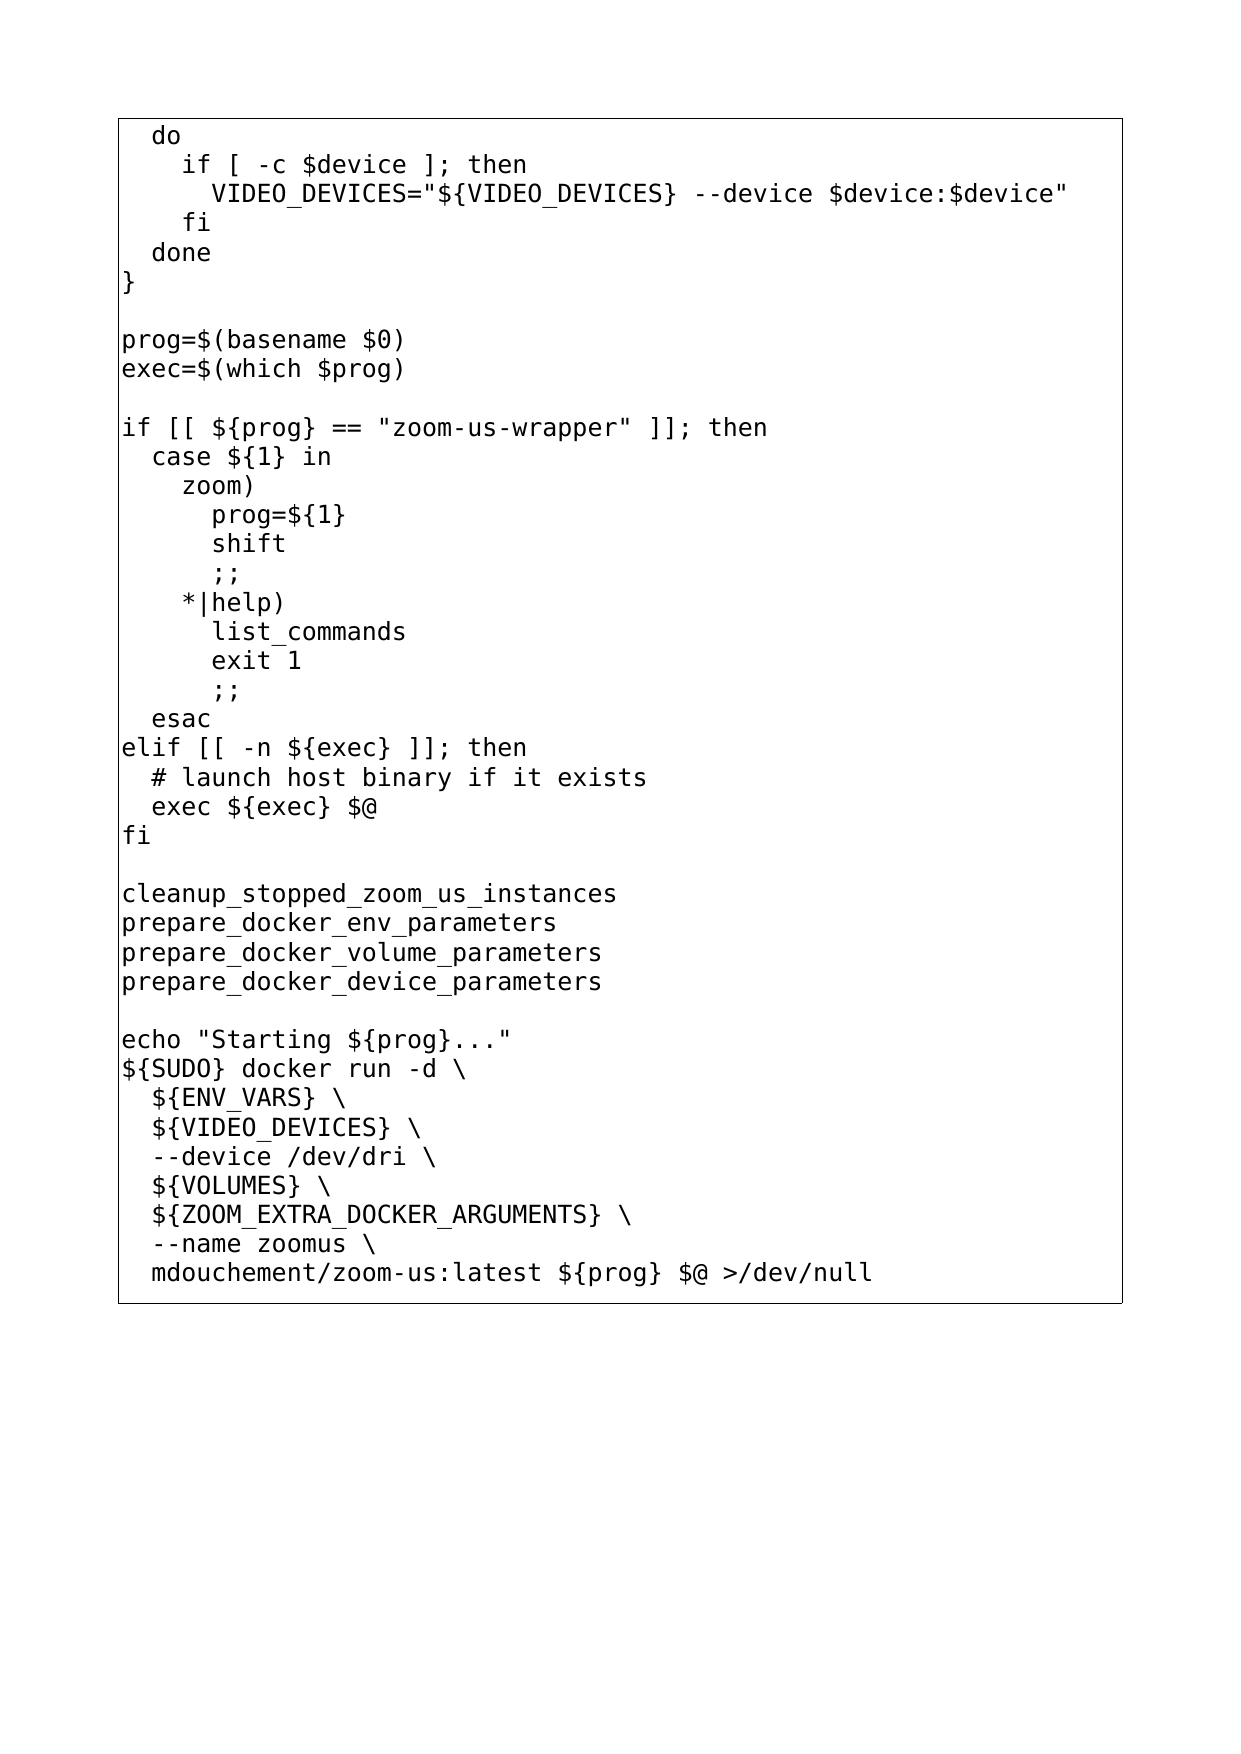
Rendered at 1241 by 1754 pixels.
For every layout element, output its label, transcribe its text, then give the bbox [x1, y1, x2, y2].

table_header do if [ -c $device ]; then VIDEO_DEVICES="${VIDEO_DEVICES} --device $device:$device" fi done } prog=$(basename $0) exec=$(which $prog) if [[ ${prog} == "zoom-us-wrapper" ]]; then case ${1} in zoom) prog=${1} shift ;; *|help) list_commands exit 1 ;; esac elif [[ -n ${exec} ]]; then # launch host binary if it exists exec ${exec} $@ fi cleanup_stopped_zoom_us_instances prepare_docker_env_parameters prepare_docker_volume_parameters prepare_docker_device_parameters echo "Starting ${prog}..." ${SUDO} docker run -d \ ${ENV_VARS} \ ${VIDEO_DEVICES} \ --device /dev/dri \ ${VOLUMES} \ ${ZOOM_EXTRA_DOCKER_ARGUMENTS} \ --name zoomus \ mdouchement/zoom-us:latest ${prog} $@ >/dev/null [119, 119, 1122, 1302]
